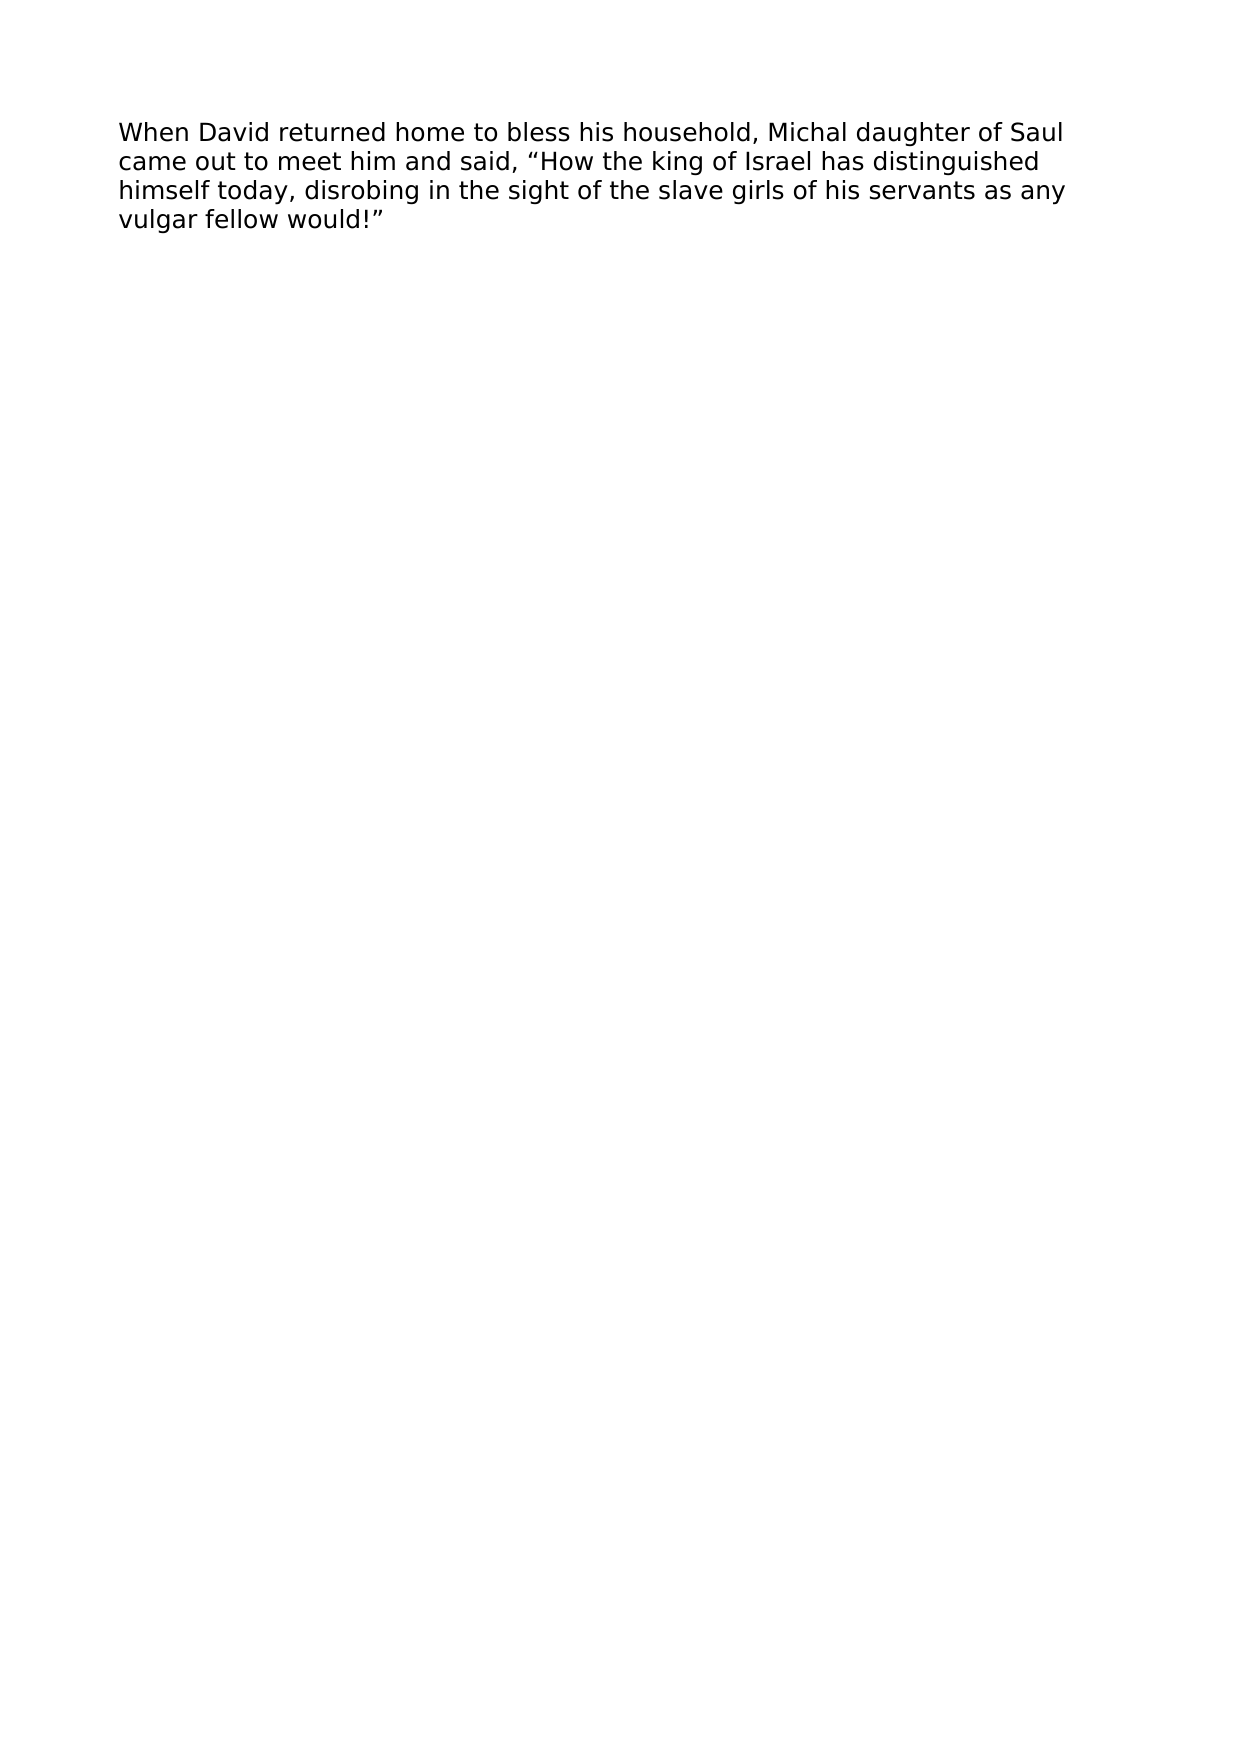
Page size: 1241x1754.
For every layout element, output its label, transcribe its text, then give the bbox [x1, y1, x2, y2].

text When David returned home to bless his household, Michal daughter of Saul came out to meet him and said, “How the king of Israel has distinguished himself today, disrobing in the sight of the slave girls of his servants as any vulgar fellow would!” [118, 118, 1122, 235]
